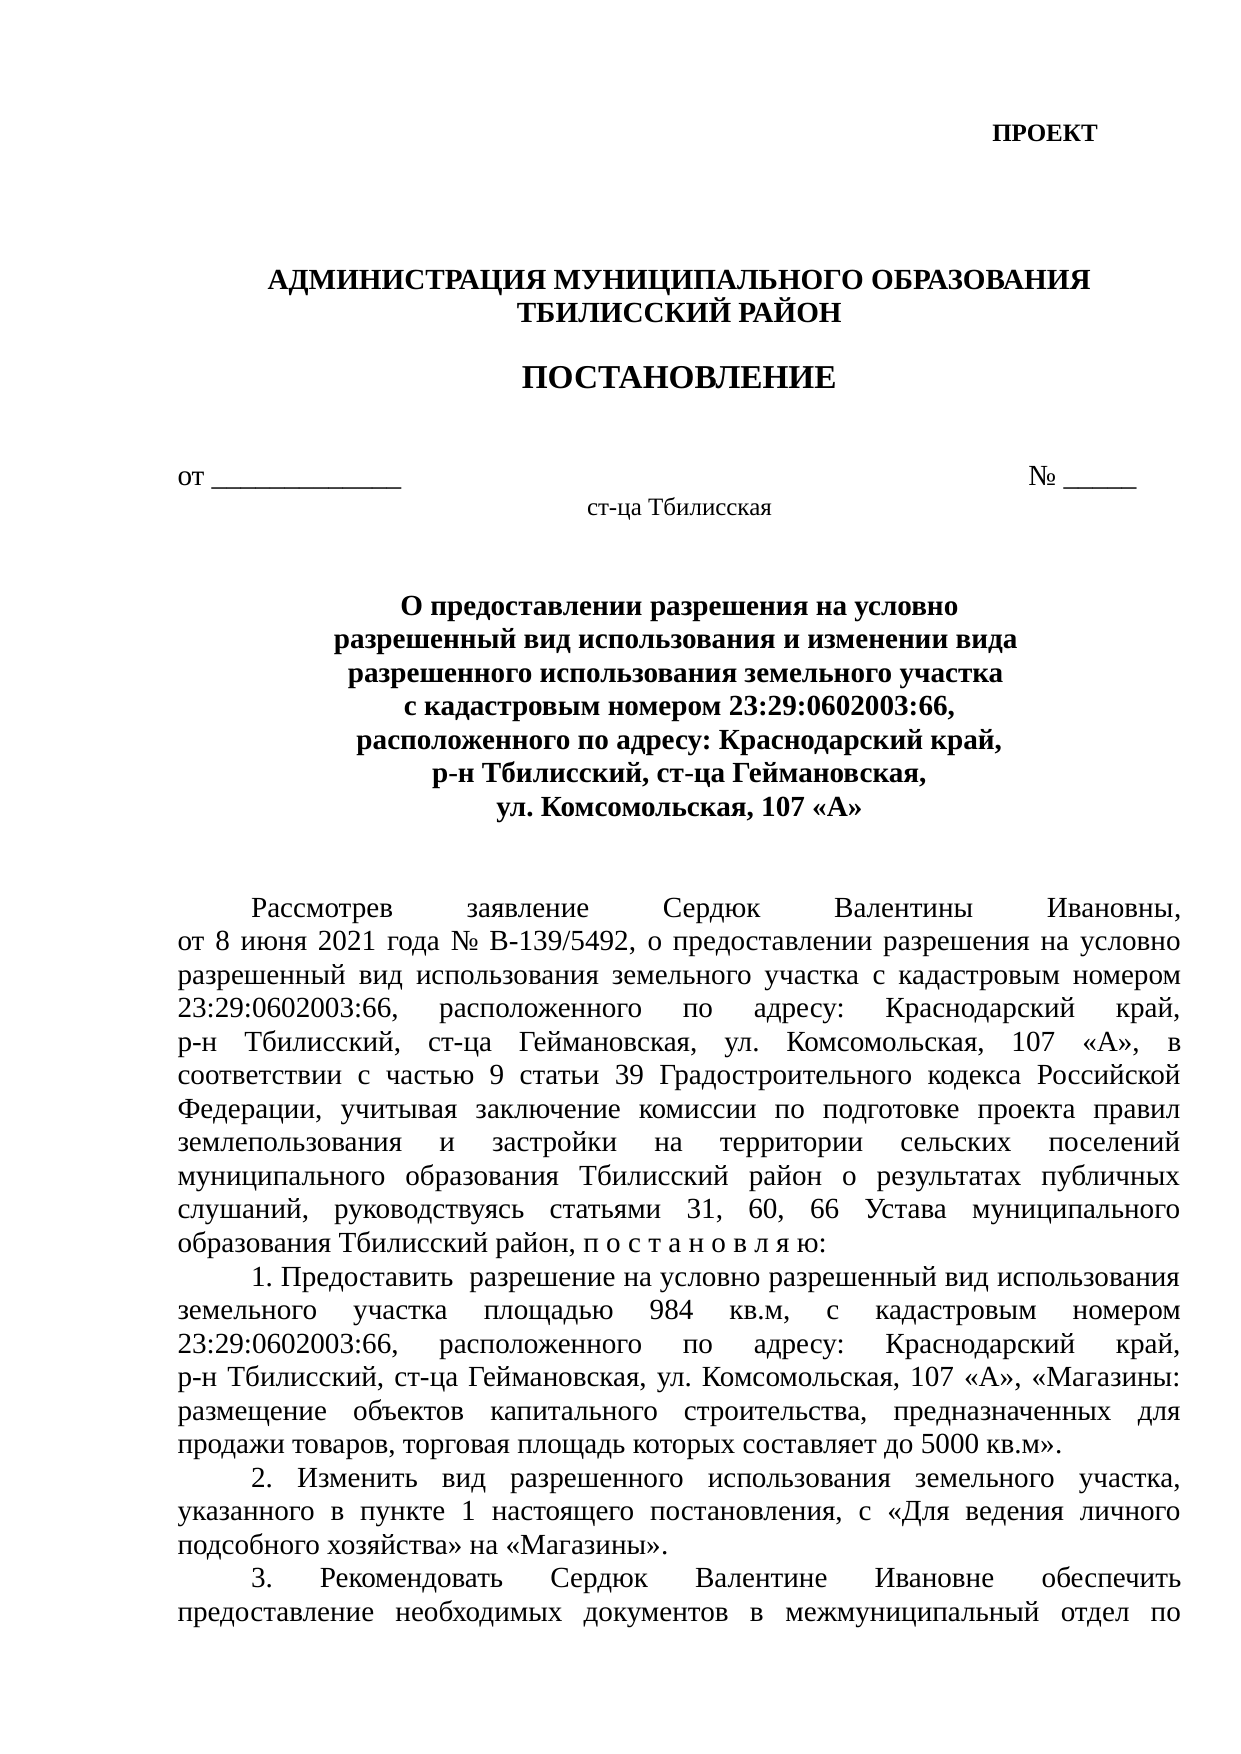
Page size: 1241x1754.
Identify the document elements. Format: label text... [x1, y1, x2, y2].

text р-н Тбилисский, ст-ца Геймановская, [177, 756, 1181, 789]
text разрешенного использования земельного участка [177, 655, 1181, 688]
text разрешенный вид использования и изменении вида [177, 621, 1181, 655]
text 2. Изменить вид разрешенного использования земельного участка, указанного в пункте 1 настоящего постановления, с «Для ведения личного подсобного хозяйства» на «Магазины». [177, 1460, 1181, 1561]
text ул. Комсомольская, 107 «А» [177, 789, 1181, 823]
text от _____________ № _____ [177, 458, 1181, 492]
text Рассмотрев заявление Сердюк Валентины Ивановны, от 8 июня 2021 года № В-139/5492, о предоставлении разрешения на условно разрешенный вид использования земельного участка с кадастровым номером 23:29:0602003:66, расположенного по адресу: Краснодарский край, р-н Тбилисский, ст-ца Геймановская, ул. Комсомольская, 107 «А», в соответствии с частью 9 статьи 39 Градостроительного кодекса Российской Федерации, учитывая заключение комиссии по подготовке проекта правил землепользования и застройки на территории сельских поселений муниципального образования Тбилисский район о результатах публичных слушаний, руководствуясь статьями 31, 60, 66 Устава муниципального образования Тбилисский район, п о с т а н о в л я ю: [177, 890, 1181, 1259]
text ПОСТАНОВЛЕНИЕ [177, 358, 1181, 396]
text расположенного по адресу: Краснодарский край, [177, 722, 1181, 756]
text ТБИЛИССКИЙ РАЙОН [177, 295, 1181, 329]
text О предоставлении разрешения на условно [177, 588, 1181, 621]
text ПРОЕКТ [177, 118, 1181, 147]
text с кадастровым номером 23:29:0602003:66, [177, 688, 1181, 722]
text ст-ца Тбилисская [177, 492, 1181, 521]
text АДМИНИСТРАЦИЯ МУНИЦИПАЛЬНОГО ОБРАЗОВАНИЯ [177, 262, 1181, 295]
text 3. Рекомендовать Сердюк Валентине Ивановне обеспечить предоставление необходимых документов в межмуниципальный отдел по [177, 1561, 1181, 1628]
text 1. Предоставить разрешение на условно разрешенный вид использования земельного участка площадью 984 кв.м, с кадастровым номером 23:29:0602003:66, расположенного по адресу: Краснодарский край, р-н Тбилисский, ст-ца Геймановская, ул. Комсомольская, 107 «А», «Магазины: размещение объектов капитального строительства, предназначенных для продажи товаров, торговая площадь которых составляет до 5000 кв.м». [177, 1259, 1181, 1460]
